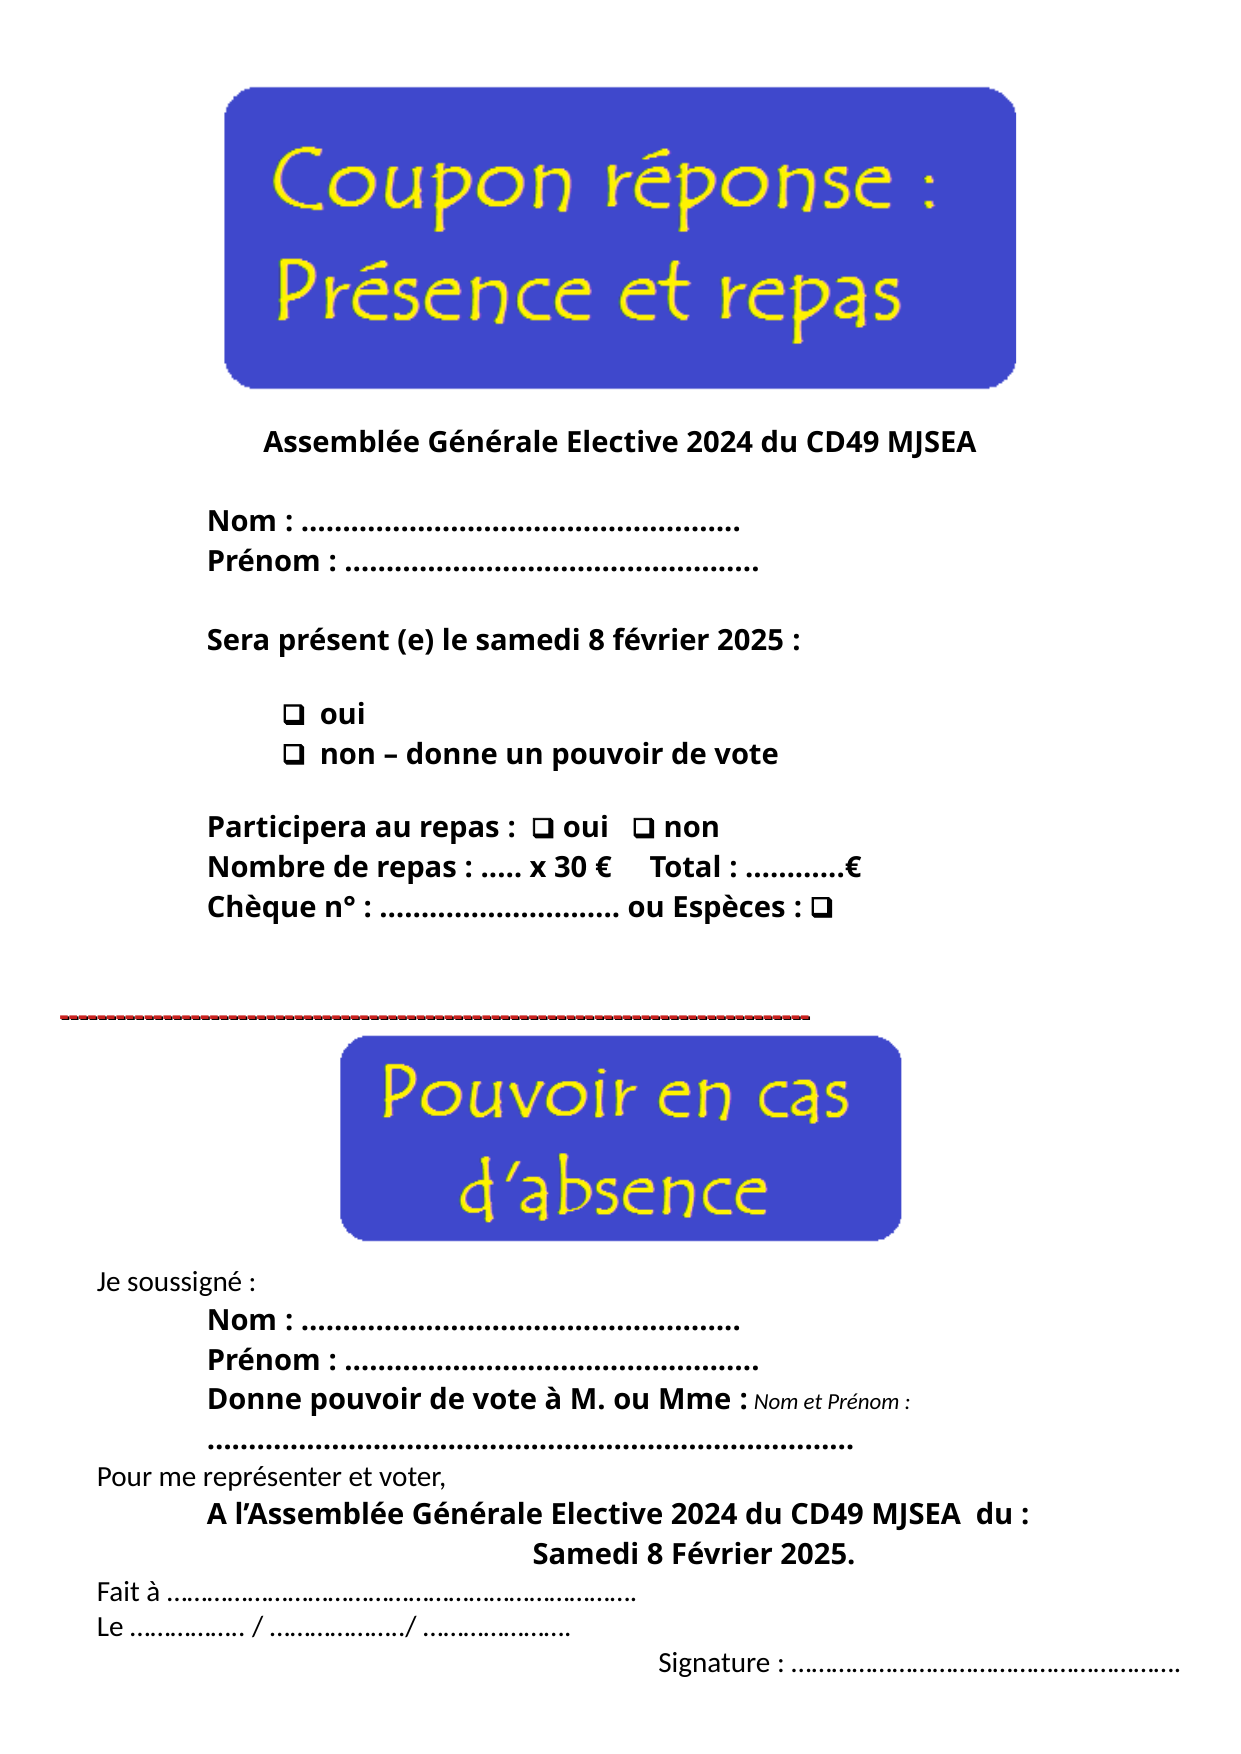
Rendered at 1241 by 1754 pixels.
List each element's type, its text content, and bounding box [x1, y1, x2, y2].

text Le …………….. / ………………../ …………………. [97, 1608, 1181, 1644]
text Nom : …………………………………………….. [207, 1299, 1181, 1339]
text Fait à ……………………………………………………………. [97, 1573, 1181, 1608]
picture [223, 84, 1017, 391]
text  oui [282, 693, 1181, 733]
text  non – donne un pouvoir de vote [282, 733, 1181, 773]
picture [339, 1033, 902, 1246]
text …………………………………………………………………… [207, 1418, 1181, 1458]
text Pour me représenter et voter, [97, 1458, 1181, 1493]
text Signature : …………………………………………………. [97, 1644, 1181, 1680]
text Assemblée Générale Elective 2024 du CD49 MJSEA [59, 421, 1181, 461]
text Sera présent (e) le samedi 8 février 2025 : [207, 619, 1181, 659]
text Prénom : ………………………………………….. [207, 1339, 1181, 1378]
text Nombre de repas : ..… x 30 € Total : ………...€ [207, 846, 1181, 886]
text A l’Assemblée Générale Elective 2024 du CD49 MJSEA du : [207, 1493, 1181, 1533]
text Participera au repas :  oui  non [207, 807, 1181, 846]
text -------------------------------------------------------------------------------- [59, 994, 1181, 1033]
text Samedi 8 Février 2025. [207, 1533, 1181, 1573]
text Je soussigné : [97, 1263, 1181, 1299]
text Nom : …………………………………………….. [207, 500, 1181, 540]
text Donne pouvoir de vote à M. ou Mme : Nom et Prénom : [207, 1378, 1181, 1418]
text Chèque n° : ……………………….. ou Espèces :  [207, 886, 1181, 926]
text Prénom : ………………………………………….. [207, 540, 1181, 580]
